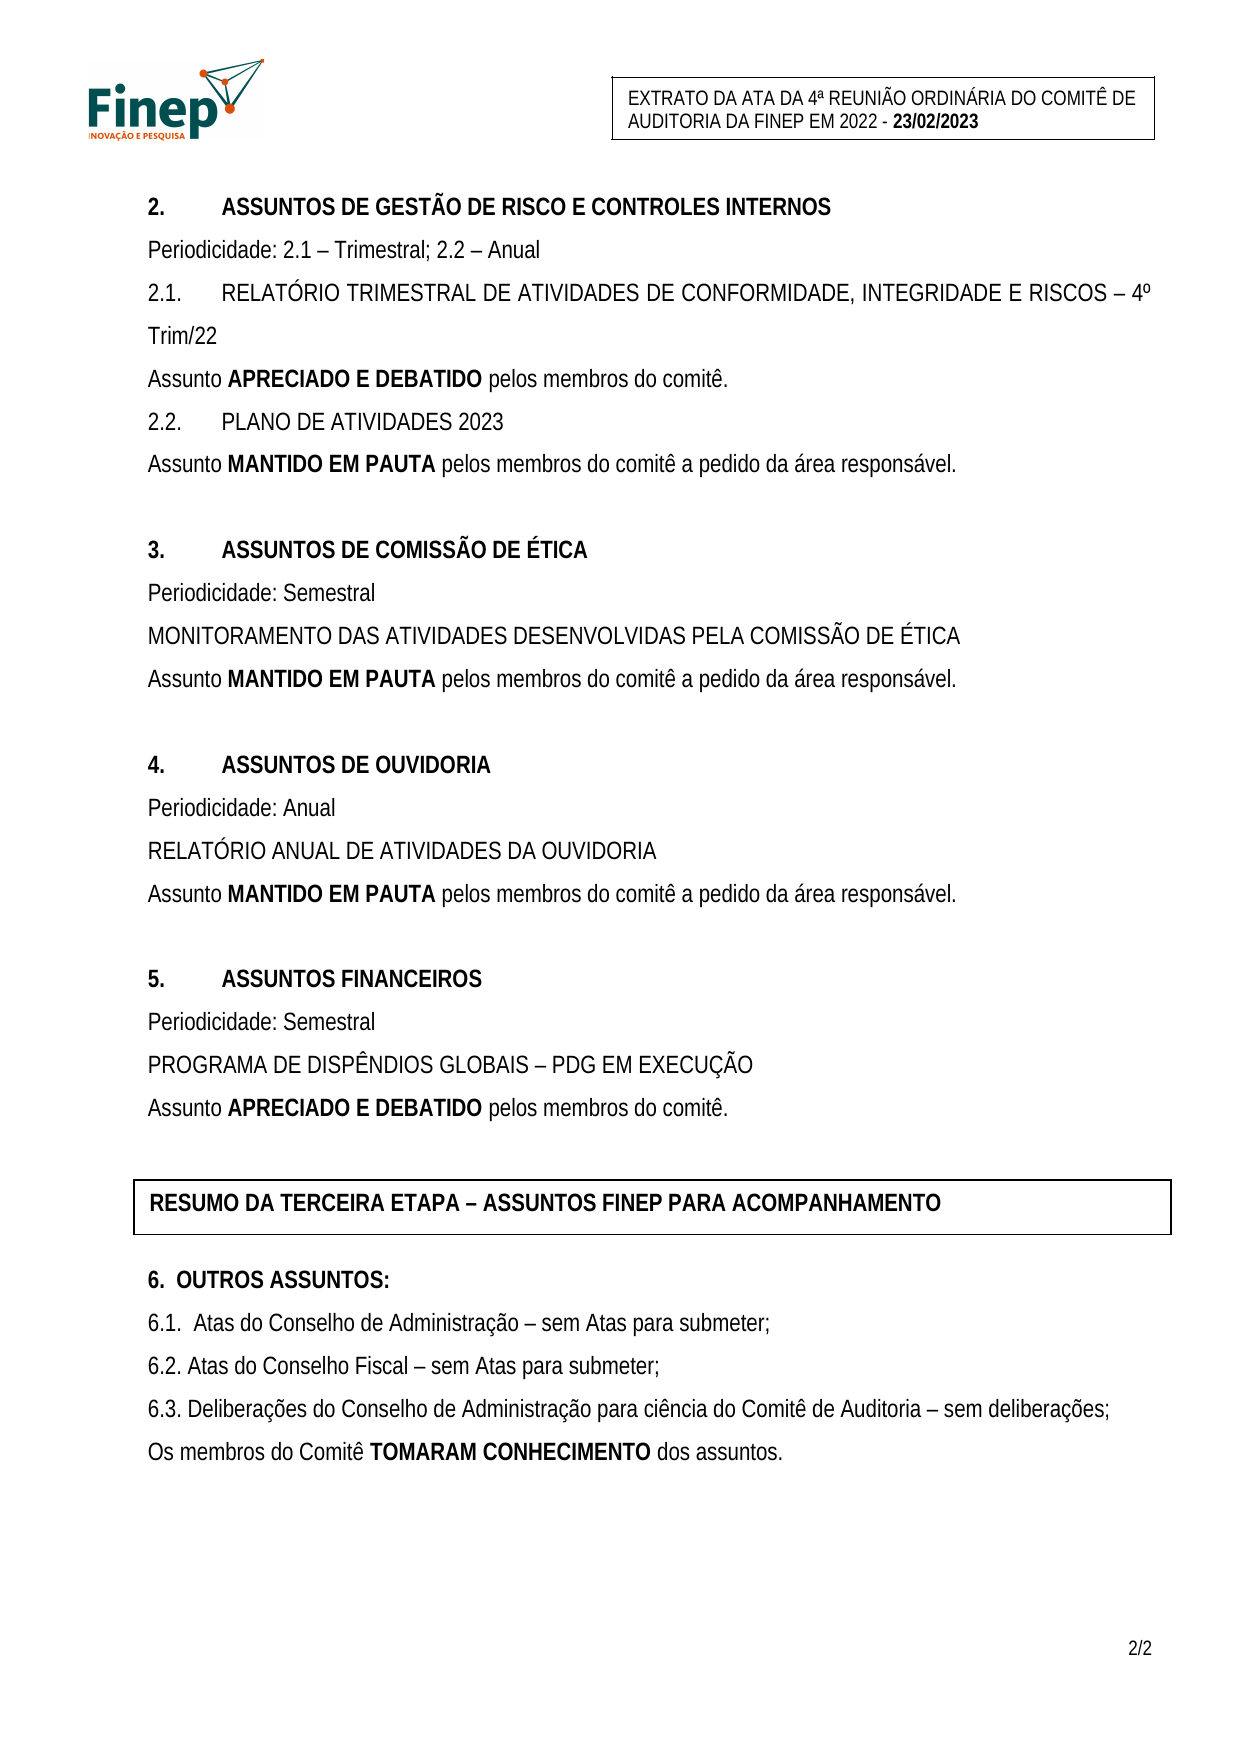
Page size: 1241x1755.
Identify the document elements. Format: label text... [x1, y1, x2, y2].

text 2. ASSUNTOS DE GESTÃO DE RISCO E CONTROLES INTERNOS [148, 192, 1152, 221]
text Assunto APRECIADO E DEBATIDO pelos membros do comitê. [148, 364, 1152, 392]
text 6. OUTROS ASSUNTOS: [148, 1265, 1152, 1294]
text Periodicidade: Semestral [148, 578, 1152, 607]
text Os membros do Comitê TOMARAM CONHECIMENTO dos assuntos. [148, 1437, 1152, 1466]
text 6.2. Atas do Conselho Fiscal – sem Atas para submeter; [148, 1351, 1152, 1380]
text 2.2. PLANO DE ATIVIDADES 2023 [148, 407, 1152, 435]
text PROGRAMA DE DISPÊNDIOS GLOBAIS – PDG EM EXECUÇÃO [148, 1050, 1152, 1079]
text Assunto MANTIDO EM PAUTA pelos membros do comitê a pedido da área responsável. [148, 664, 1152, 693]
text 4. ASSUNTOS DE OUVIDORIA [148, 750, 1152, 778]
text Assunto MANTIDO EM PAUTA pelos membros do comitê a pedido da área responsável. [148, 449, 1152, 478]
text Periodicidade: 2.1 – Trimestral; 2.2 – Anual [148, 235, 1152, 263]
text 2.1. RELATÓRIO TRIMESTRAL DE ATIVIDADES DE CONFORMIDADE, INTEGRIDADE E RISCOS – 4º Trim/22 [148, 278, 1152, 349]
text RESUMO DA TERCEIRA ETAPA – ASSUNTOS FINEP PARA ACOMPANHAMENTO [149, 1188, 1155, 1217]
text 5. ASSUNTOS FINANCEIROS [148, 964, 1152, 993]
text 3. ASSUNTOS DE COMISSÃO DE ÉTICA [148, 535, 1152, 564]
text Assunto APRECIADO E DEBATIDO pelos membros do comitê. [148, 1093, 1152, 1122]
text Assunto MANTIDO EM PAUTA pelos membros do comitê a pedido da área responsável. [148, 879, 1152, 907]
text MONITORAMENTO DAS ATIVIDADES DESENVOLVIDAS PELA COMISSÃO DE ÉTICA [148, 621, 1152, 650]
text RELATÓRIO ANUAL DE ATIVIDADES DA OUVIDORIA [148, 836, 1152, 864]
text Periodicidade: Anual [148, 793, 1152, 821]
text 6.3. Deliberações do Conselho de Administração para ciência do Comitê de Auditoria – sem deliberações; [148, 1394, 1152, 1423]
text 6.1. Atas do Conselho de Administração – sem Atas para submeter; [148, 1308, 1152, 1337]
text Periodicidade: Semestral [148, 1007, 1152, 1036]
